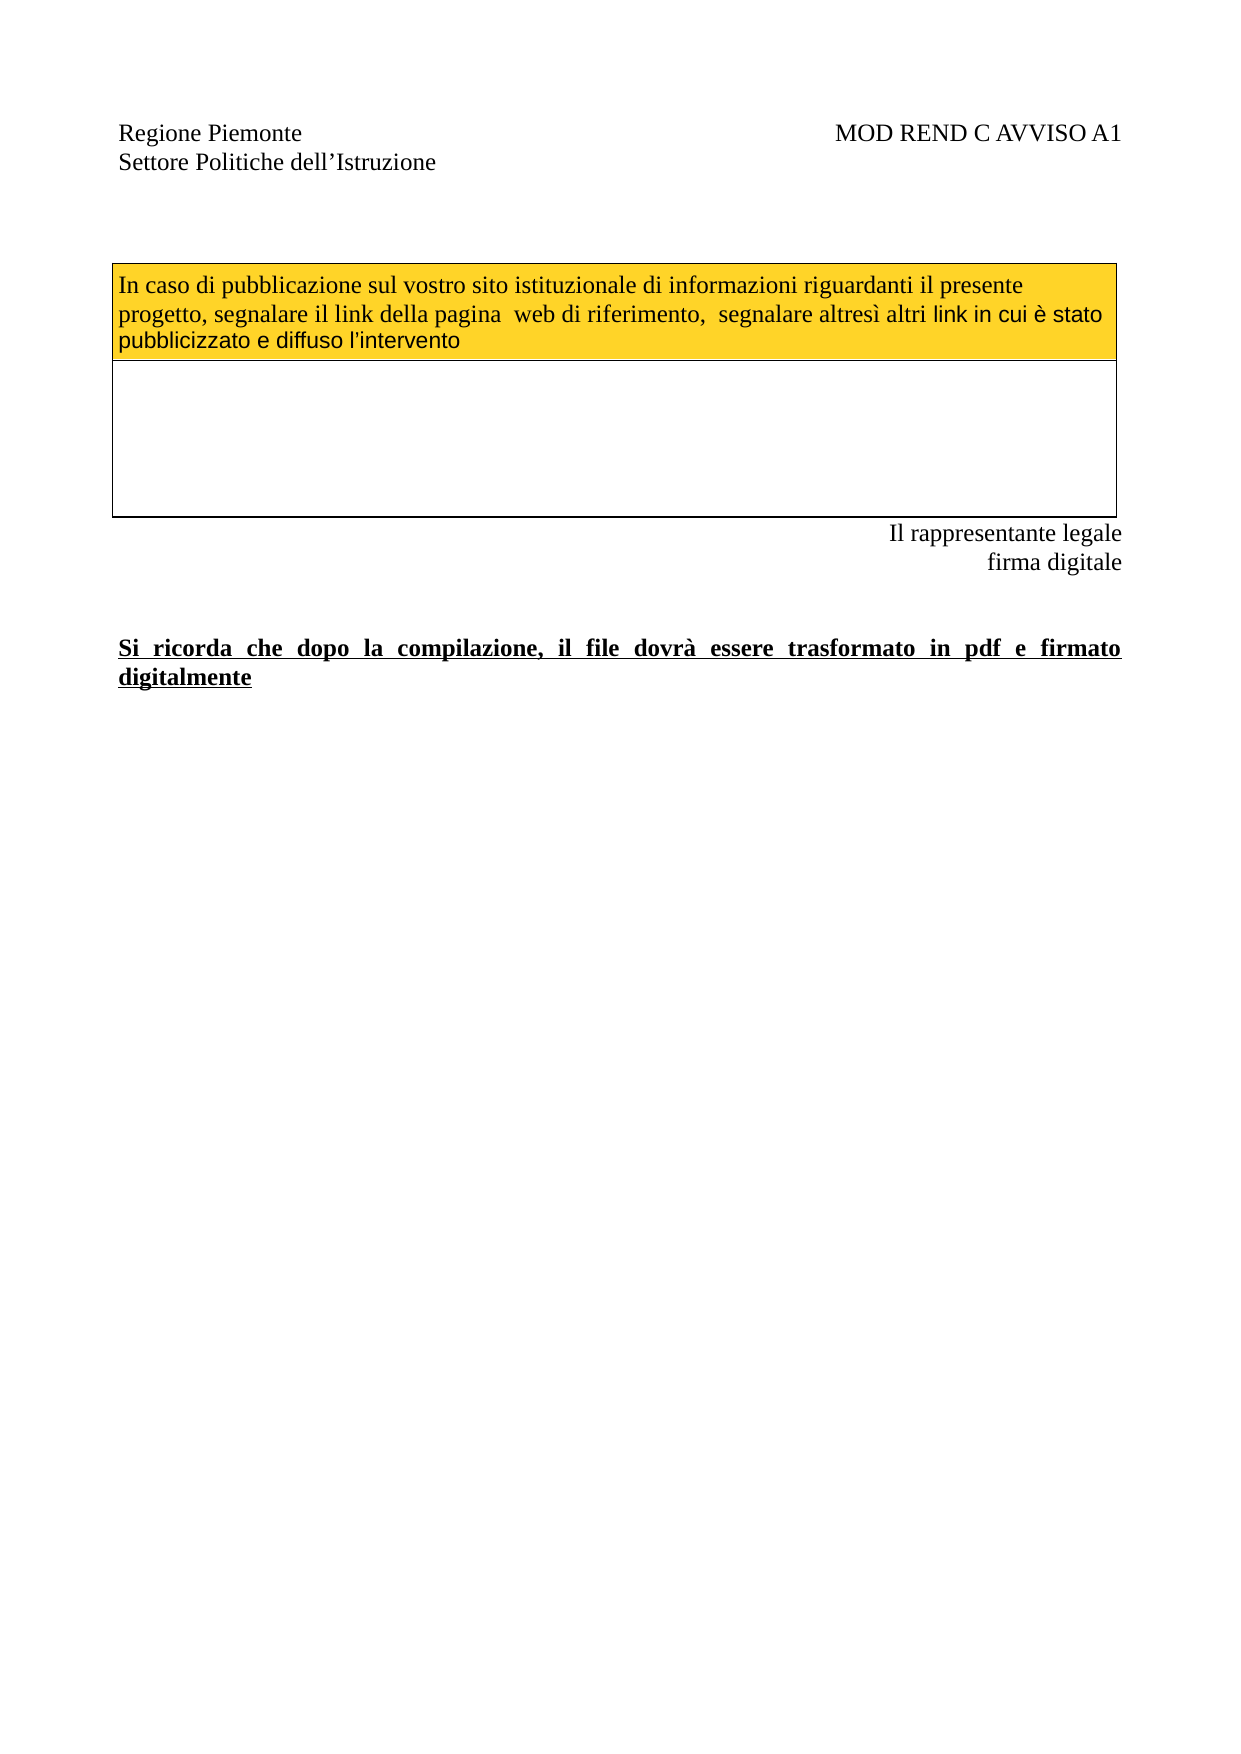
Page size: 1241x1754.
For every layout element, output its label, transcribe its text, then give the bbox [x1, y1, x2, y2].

table_cell [113, 361, 1116, 516]
text Il rappresentante legale [118, 518, 1122, 547]
text Si ricorda che dopo la compilazione, il file dovrà essere trasformato in pdf e firmato [118, 633, 1122, 658]
text firma digitale [118, 547, 1122, 575]
text digitalmente [118, 659, 1122, 690]
table_header In caso di pubblicazione sul vostro sito istituzionale di informazioni riguardanti il presente progetto, segnalare il link della pagina web di riferimento, segnalare altresì altri link in cui è stato pubblicizzato e diffuso l’intervento [113, 264, 1116, 359]
